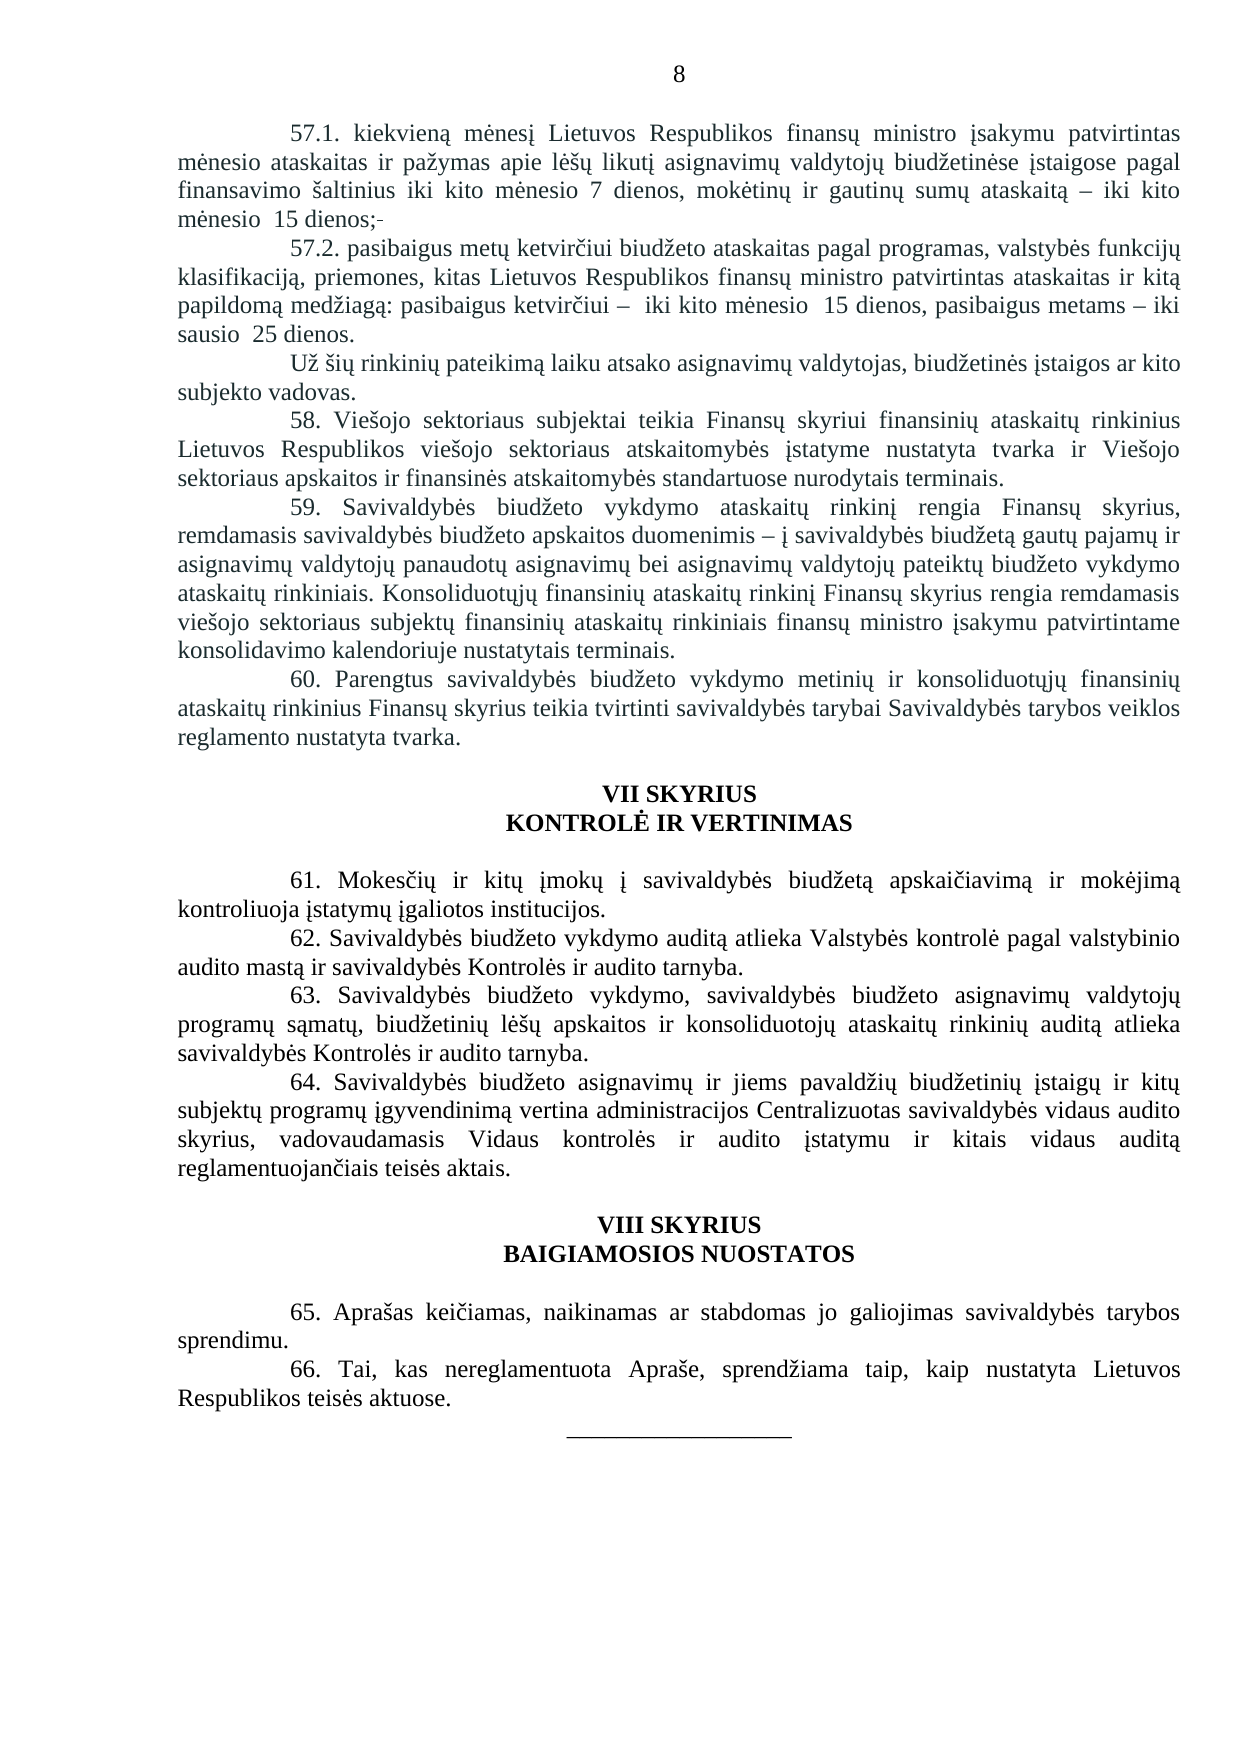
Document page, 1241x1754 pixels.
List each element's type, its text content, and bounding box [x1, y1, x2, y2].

text 57.1. kiekvieną mėnesį Lietuvos Respublikos finansų ministro įsakymu patvirtintas mėnesio ataskaitas ir pažymas apie lėšų likutį asignavimų valdytojų biudžetinėse įstaigose pagal finansavimo šaltinius iki kito mėnesio 7 dienos, mokėtinų ir gautinų sumų ataskaitą – iki kito mėnesio 15 dienos; [177, 118, 1181, 233]
text 65. Aprašas keičiamas, naikinamas ar stabdomas jo galiojimas savivaldybės tarybos sprendimu. [177, 1297, 1181, 1354]
text VIII SKYRIUS [177, 1211, 1181, 1239]
text BAIGIAMOSIOS NUOSTATOS [177, 1239, 1181, 1268]
text 58. Viešojo sektoriaus subjektai teikia Finansų skyriui finansinių ataskaitų rinkinius Lietuvos Respublikos viešojo sektoriaus atskaitomybės įstatyme nustatyta tvarka ir Viešojo sektoriaus apskaitos ir finansinės atskaitomybės standartuose nurodytais terminais. [177, 406, 1181, 492]
text 59. Savivaldybės biudžeto vykdymo ataskaitų rinkinį rengia Finansų skyrius, remdamasis savivaldybės biudžeto apskaitos duomenimis – į savivaldybės biudžetą gautų pajamų ir asignavimų valdytojų panaudotų asignavimų bei asignavimų valdytojų pateiktų biudžeto vykdymo ataskaitų rinkiniais. Konsoliduotųjų finansinių ataskaitų rinkinį Finansų skyrius rengia remdamasis viešojo sektoriaus subjektų finansinių ataskaitų rinkiniais finansų ministro įsakymu patvirtintame konsolidavimo kalendoriuje nustatytais terminais. [177, 492, 1181, 664]
text 66. Tai, kas nereglamentuota Apraše, sprendžiama taip, kaip nustatyta Lietuvos Respublikos teisės aktuose. [177, 1354, 1181, 1412]
text 60. Parengtus savivaldybės biudžeto vykdymo metinių ir konsoliduotųjų finansinių ataskaitų rinkinius Finansų skyrius teikia tvirtinti savivaldybės tarybai Savivaldybės tarybos veiklos reglamento nustatyta tvarka. [177, 664, 1181, 751]
text 61. Mokesčių ir kitų įmokų į savivaldybės biudžetą apskaičiavimą ir mokėjimą kontroliuoja įstatymų įgaliotos institucijos. [177, 866, 1181, 923]
text VII SKYRIUS [177, 779, 1181, 808]
text KONTROLĖ IR VERTINIMAS [177, 808, 1181, 837]
text 64. Savivaldybės biudžeto asignavimų ir jiems pavaldžių biudžetinių įstaigų ir kitų subjektų programų įgyvendinimą vertina administracijos Centralizuotas savivaldybės vidaus audito skyrius, vadovaudamasis Vidaus kontrolės ir audito įstatymu ir kitais vidaus auditą reglamentuojančiais teisės aktais. [177, 1067, 1181, 1182]
text Už šių rinkinių pateikimą laiku atsako asignavimų valdytojas, biudžetinės įstaigos ar kito subjekto vadovas. [177, 348, 1181, 406]
text 63. Savivaldybės biudžeto vykdymo, savivaldybės biudžeto asignavimų valdytojų programų sąmatų, biudžetinių lėšų apskaitos ir konsoliduotojų ataskaitų rinkinių auditą atlieka savivaldybės Kontrolės ir audito tarnyba. [177, 981, 1181, 1067]
text 62. Savivaldybės biudžeto vykdymo auditą atlieka Valstybės kontrolė pagal valstybinio audito mastą ir savivaldybės Kontrolės ir audito tarnyba. [177, 923, 1181, 981]
text __________________ [177, 1412, 1181, 1441]
text 57.2. pasibaigus metų ketvirčiui biudžeto ataskaitas pagal programas, valstybės funkcijų klasifikaciją, priemones, kitas Lietuvos Respublikos finansų ministro patvirtintas ataskaitas ir kitą papildomą medžiagą: pasibaigus ketvirčiui – iki kito mėnesio 15 dienos, pasibaigus metams – iki sausio 25 dienos. [177, 233, 1181, 348]
